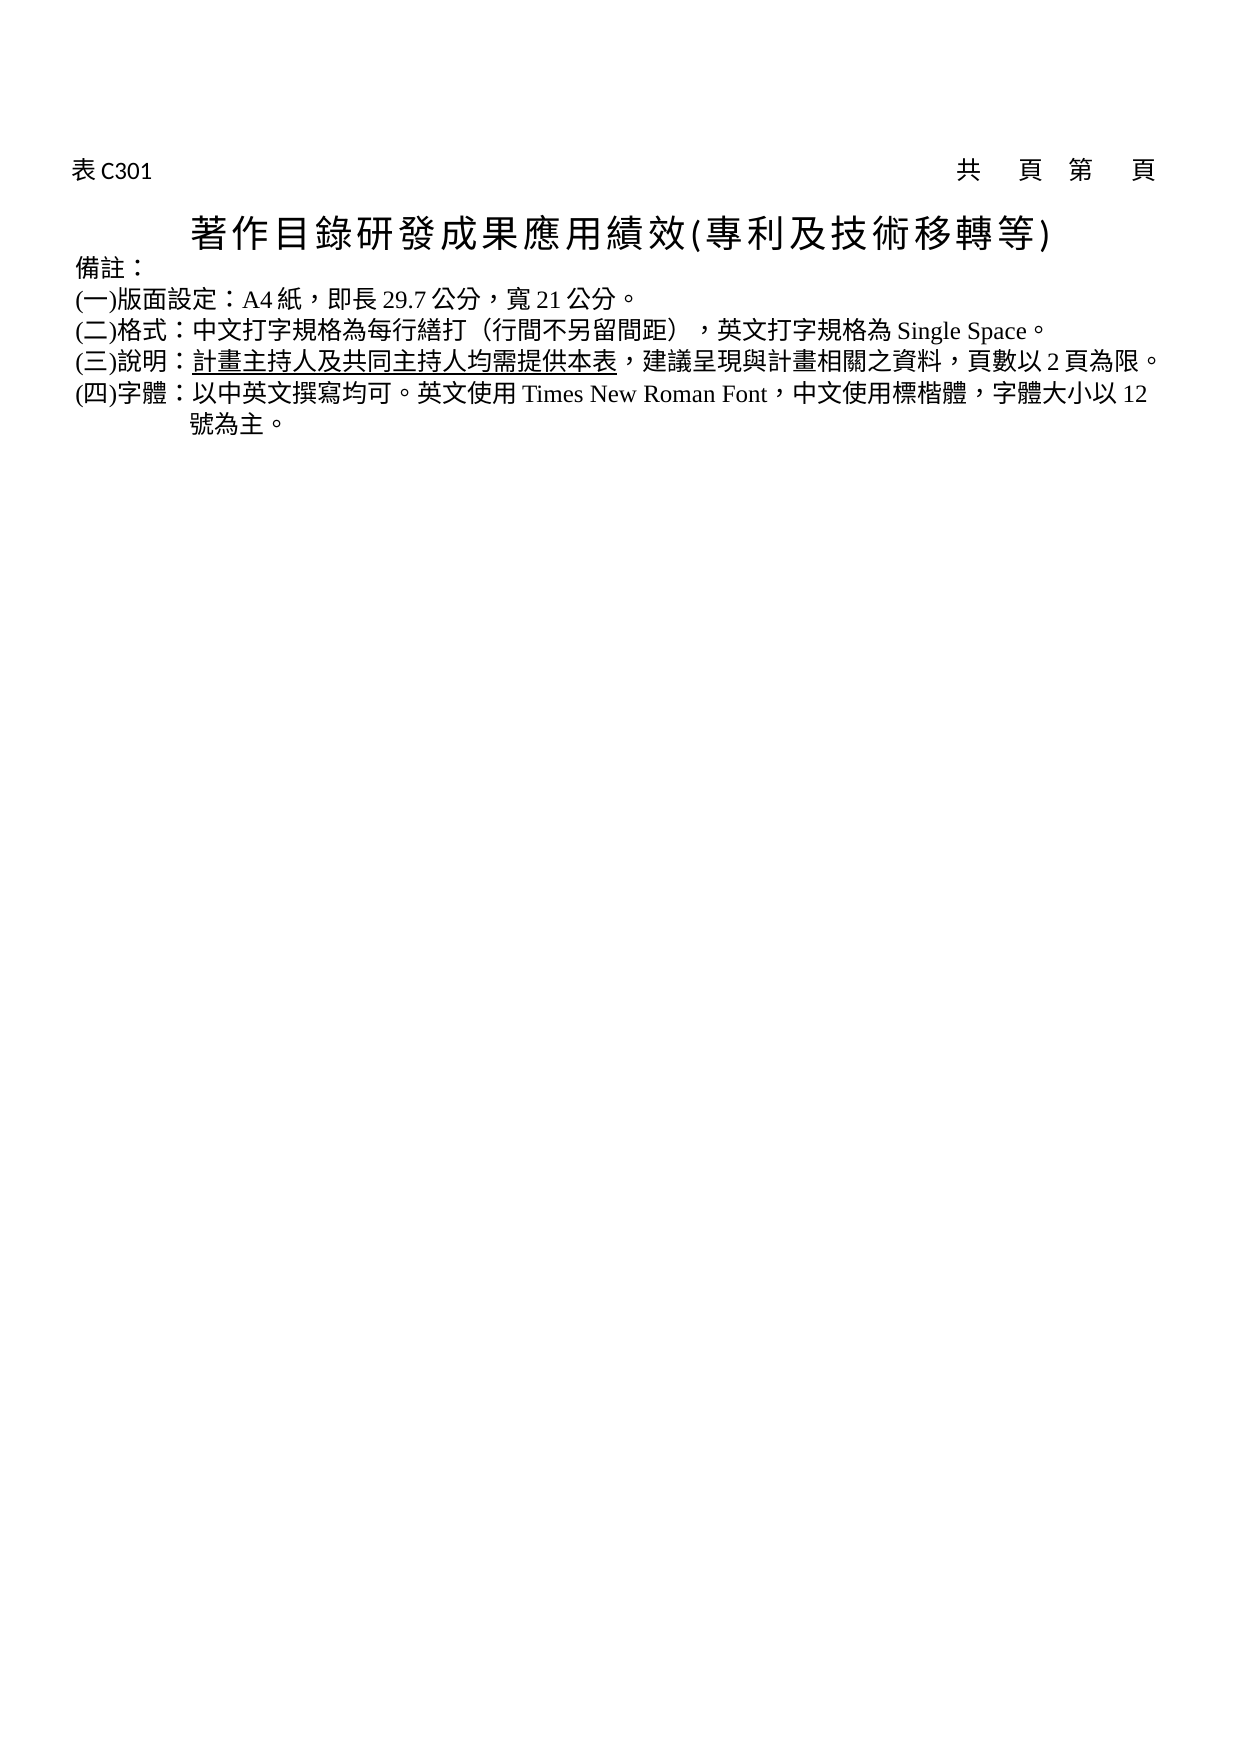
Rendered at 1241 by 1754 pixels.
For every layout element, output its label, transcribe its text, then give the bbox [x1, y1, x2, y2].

text 表C301 共 頁 第 頁 [71, 127, 1169, 189]
text (四)字體：以中英文撰寫均可。英文使用Times New Roman Font，中文使用標楷體，字體大小以12號為主。 [75, 377, 1169, 439]
text 著作目錄研發成果應用績效(專利及技術移轉等) [71, 189, 1169, 252]
text (二)格式：中文打字規格為每行繕打（行間不另留間距），英文打字規格為Single Space。 [75, 314, 1169, 346]
text (一)版面設定：A4紙，即長29.7公分，寬21公分。 [75, 283, 1169, 314]
text (三)說明：計畫主持人及共同主持人均需提供本表，建議呈現與計畫相關之資料，頁數以2頁為限。 [75, 346, 1169, 377]
text 備註： [75, 252, 1169, 283]
